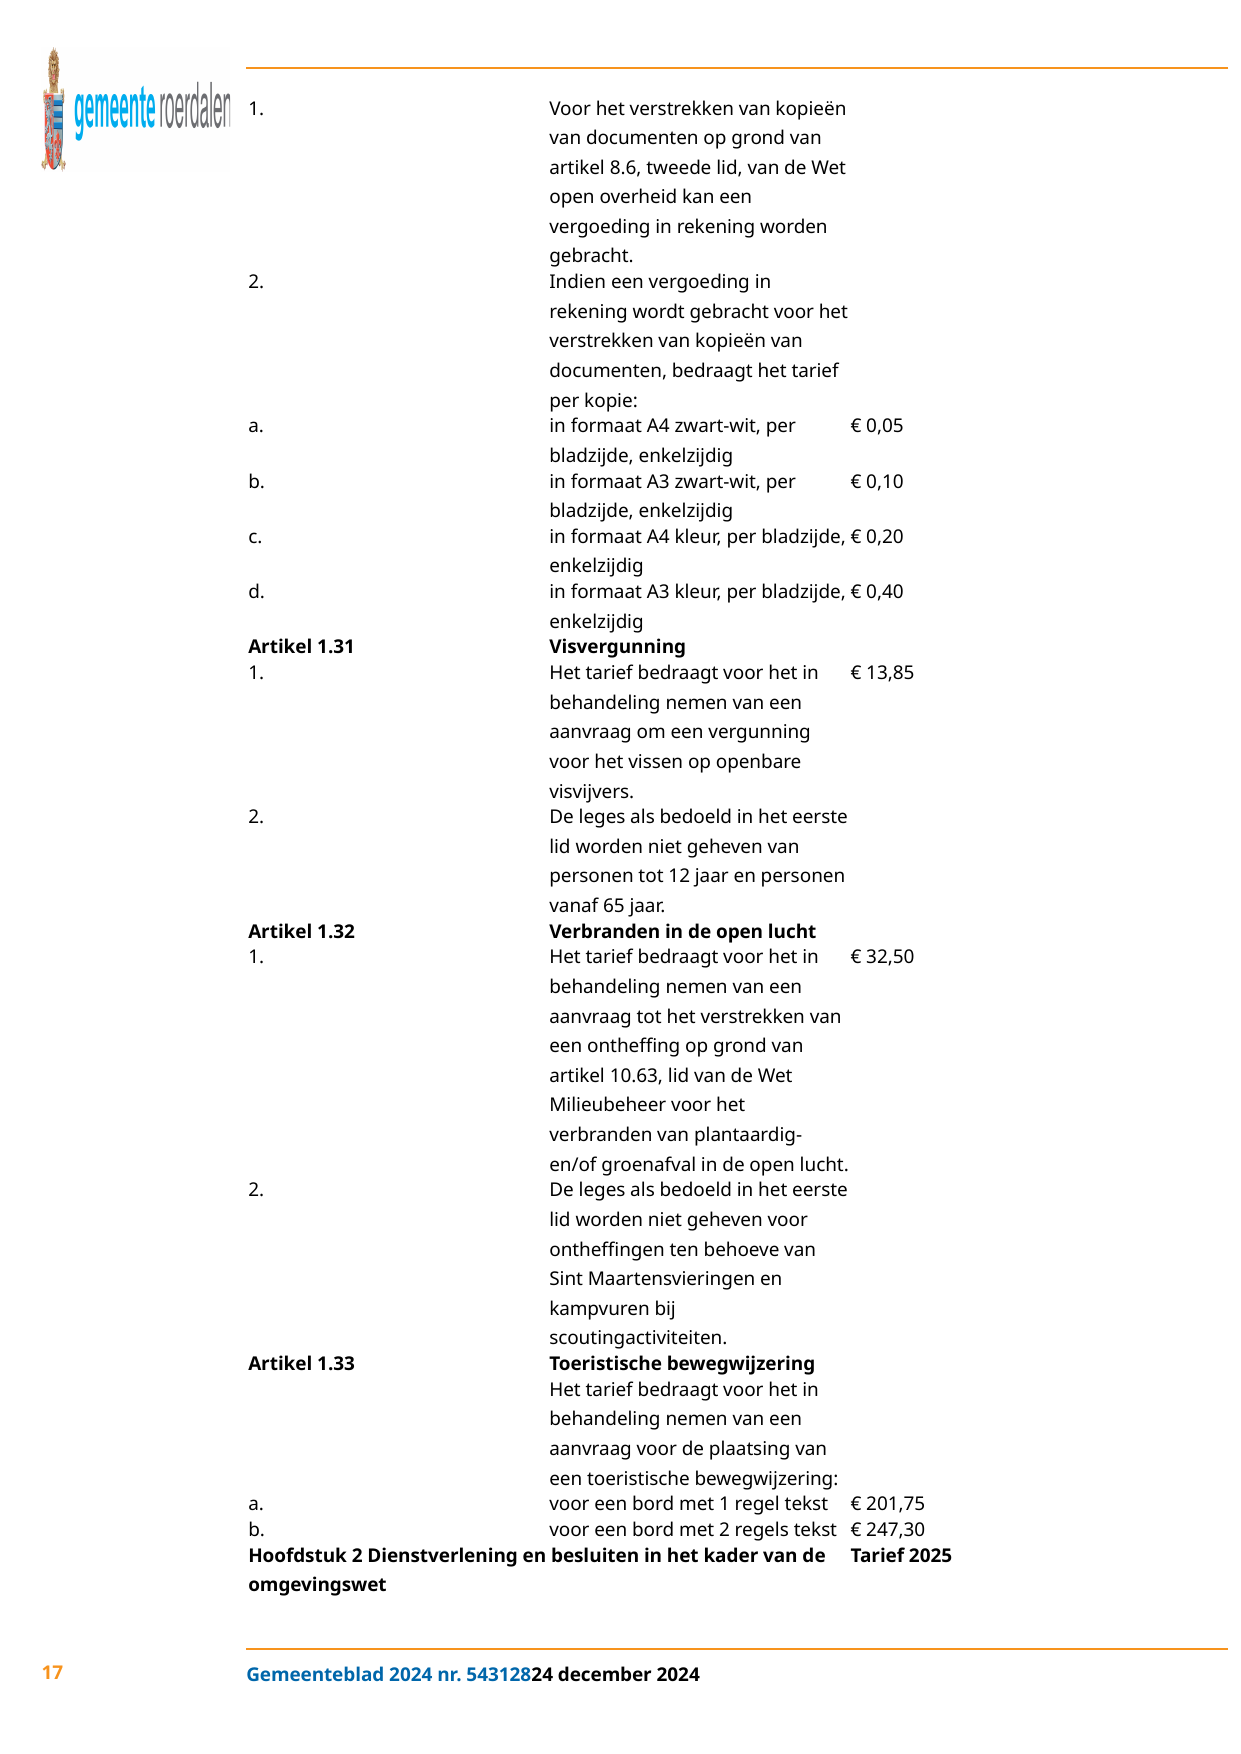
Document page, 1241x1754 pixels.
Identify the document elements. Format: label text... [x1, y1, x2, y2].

table_cell 2. [248, 269, 549, 412]
table_cell Het tarief bedraagt voor het in behandeling nemen van een aanvraag voor de plaatsing van een toeristische bewegwijzering: [549, 1376, 850, 1490]
table_cell a. [248, 1490, 549, 1516]
table_cell [850, 634, 1152, 659]
table_cell in formaat A4 zwart-wit, per bladzijde, enkelzijdig [549, 413, 850, 468]
table_cell c. [248, 523, 549, 578]
table_cell [248, 1376, 549, 1490]
table_cell € 0,05 [850, 413, 1152, 468]
table_cell € 0,40 [850, 579, 1152, 634]
table_cell € 32,50 [850, 944, 1152, 1177]
table_cell Indien een vergoeding in rekening wordt gebracht voor het verstrekken van kopieën van documenten, bedraagt het tarief per kopie: [549, 269, 850, 412]
table_cell [850, 269, 1152, 412]
table_cell Voor het verstrekken van kopieën van documenten op grond van artikel 8.6, tweede lid, van de Wet open overheid kan een vergoeding in rekening worden gebracht. [549, 95, 850, 268]
table_cell 2. [248, 1177, 549, 1350]
table_cell € 201,75 [850, 1490, 1152, 1516]
table_cell Artikel 1.32 [248, 918, 549, 944]
table_cell voor een bord met 2 regels tekst [549, 1516, 850, 1542]
table_cell Visvergunning [549, 634, 850, 659]
table_cell Artikel 1.31 [248, 634, 549, 659]
table_cell Artikel 1.33 [248, 1350, 549, 1376]
table_cell Toeristische bewegwijzering [549, 1350, 850, 1376]
table_cell b. [248, 1516, 549, 1542]
table_cell 2. [248, 804, 549, 918]
table_cell 1. [248, 95, 549, 268]
table_cell € 0,20 [850, 523, 1152, 578]
table_cell [850, 1376, 1152, 1490]
table_cell d. [248, 579, 549, 634]
table_cell 1. [248, 660, 549, 803]
table_cell € 13,85 [850, 660, 1152, 803]
table_cell € 0,10 [850, 468, 1152, 523]
picture [41, 47, 231, 172]
table_cell a. [248, 413, 549, 468]
table_cell [850, 1350, 1152, 1376]
table_cell in formaat A3 kleur, per bladzijde, enkelzijdig [549, 579, 850, 634]
table_cell [850, 1177, 1152, 1350]
table_cell De leges als bedoeld in het eerste lid worden niet geheven voor ontheffingen ten behoeve van Sint Maartensvieringen en kampvuren bij scoutingactiviteiten. [549, 1177, 850, 1350]
table_cell in formaat A4 kleur, per bladzijde, enkelzijdig [549, 523, 850, 578]
table_cell b. [248, 468, 549, 523]
table_cell Verbranden in de open lucht [549, 918, 850, 944]
table_cell voor een bord met 1 regel tekst [549, 1490, 850, 1516]
table_cell Het tarief bedraagt voor het in behandeling nemen van een aanvraag tot het verstrekken van een ontheffing op grond van artikel 10.63, lid van de Wet Milieubeheer voor het verbranden van plantaardig- en/of groenafval in de open lucht. [549, 944, 850, 1177]
table_cell in formaat A3 zwart-wit, per bladzijde, enkelzijdig [549, 468, 850, 523]
table_cell Het tarief bedraagt voor het in behandeling nemen van een aanvraag om een vergunning voor het vissen op openbare visvijvers. [549, 660, 850, 803]
table_cell € 247,30 [850, 1516, 1152, 1542]
table_cell [850, 804, 1152, 918]
table_cell [850, 918, 1152, 944]
table_cell 1. [248, 944, 549, 1177]
table_cell [850, 95, 1152, 268]
table_cell Tarief 2025 [850, 1542, 1152, 1597]
table_cell De leges als bedoeld in het eerste lid worden niet geheven van personen tot 12 jaar en personen vanaf 65 jaar. [549, 804, 850, 918]
table_cell Hoofdstuk 2 Dienstverlening en besluiten in het kader van de omgevingswet [248, 1542, 850, 1597]
